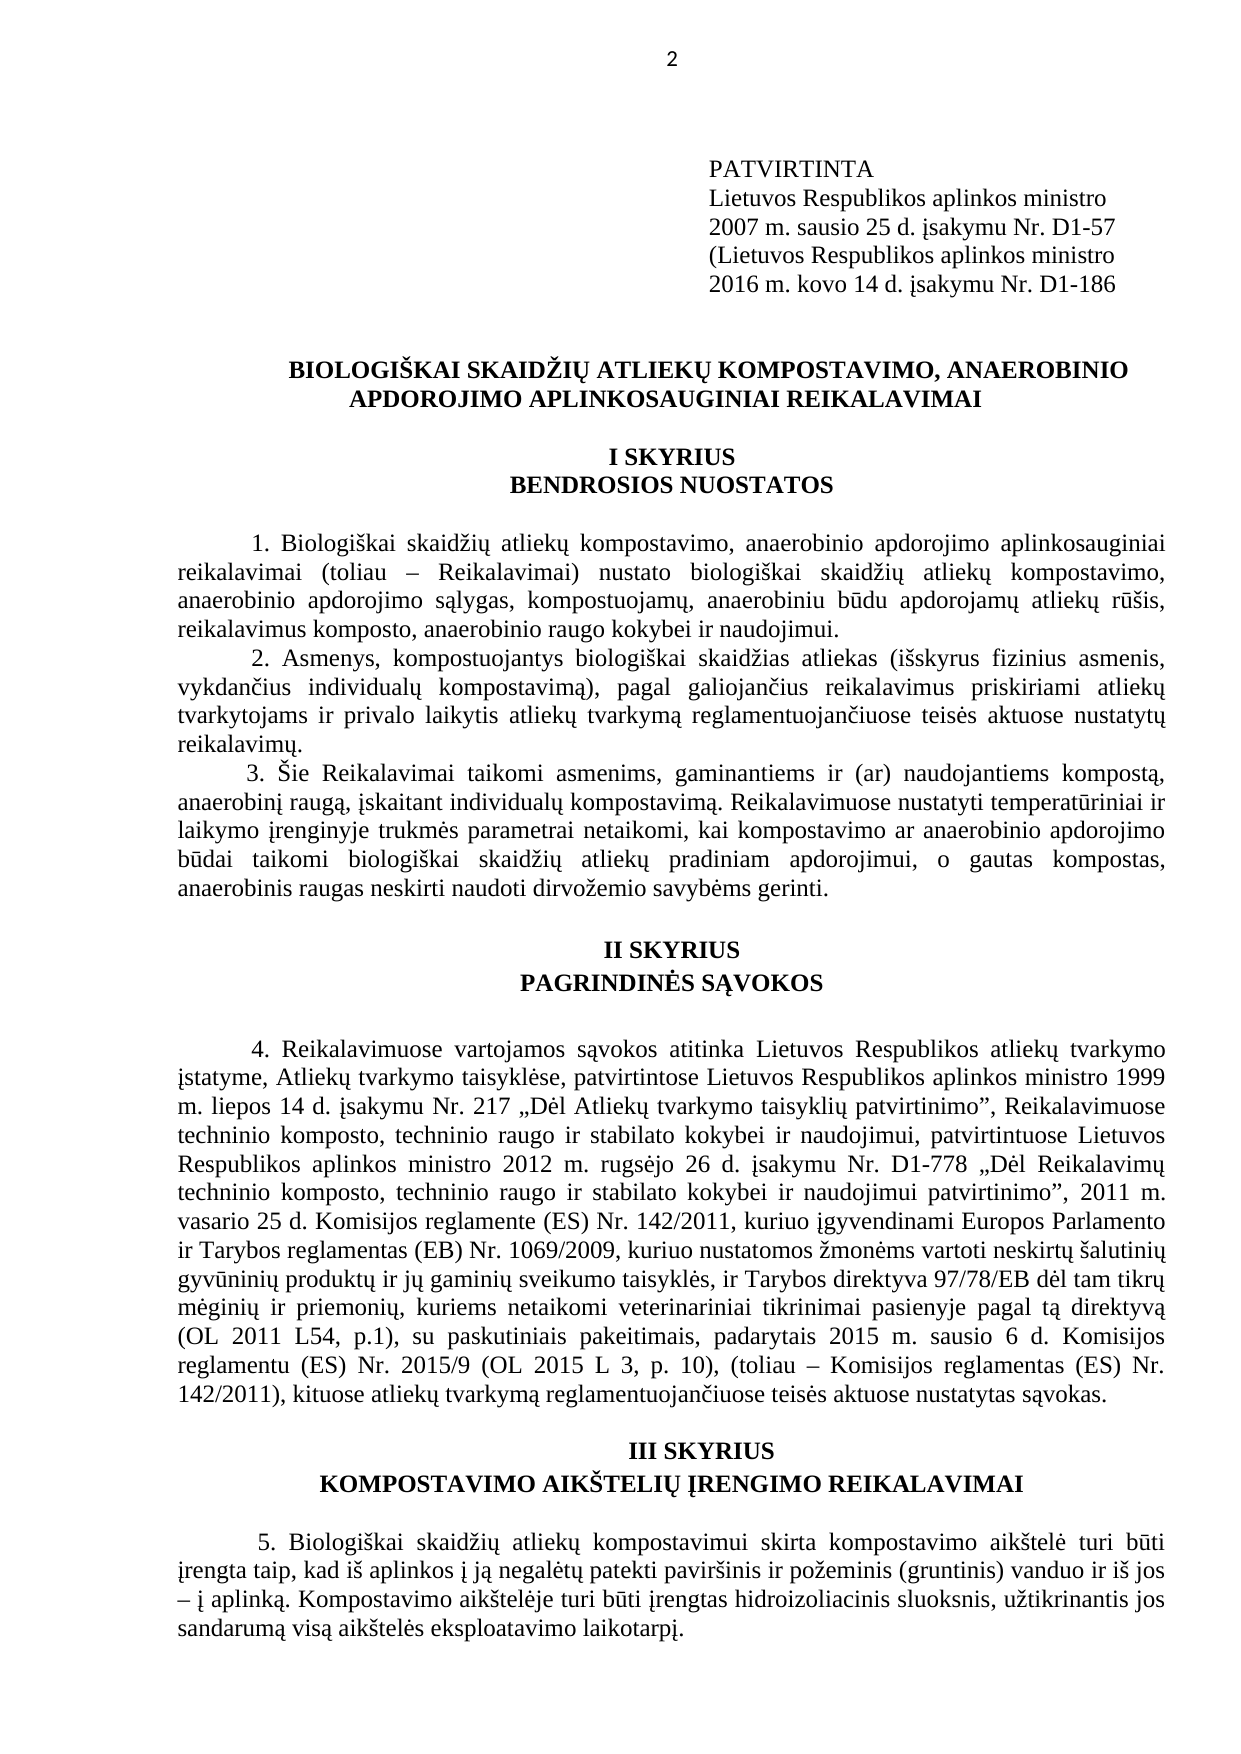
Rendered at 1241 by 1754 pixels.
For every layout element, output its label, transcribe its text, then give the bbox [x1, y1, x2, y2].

text I SKYRIUS [177, 442, 1166, 470]
text KOMPOSTAVIMO AIKŠTELIŲ ĮRENGIMO REIKALAVIMAI [177, 1469, 1166, 1498]
text BENDROSIOS NUOSTATOS [177, 470, 1166, 499]
text 2007 m. sausio 25 d. įsakymu Nr. D1-57 [177, 212, 1166, 240]
text 5. Biologiškai skaidžių atliekų kompostavimui skirta kompostavimo aikštelė turi būti įrengta taip, kad iš aplinkos į ją negalėtų patekti paviršinis ir požeminis (gruntinis) vanduo ir iš jos – į aplinką. Kompostavimo aikštelėje turi būti įrengtas hidroizoliacinis sluoksnis, užtikrinantis jos sandarumą visą aikštelės eksploatavimo laikotarpį. [177, 1527, 1166, 1642]
text 2. Asmenys, kompostuojantys biologiškai skaidžias atliekas (išskyrus fizinius asmenis, vykdančius individualų kompostavimą), pagal galiojančius reikalavimus priskiriami atliekų tvarkytojams ir privalo laikytis atliekų tvarkymą reglamentuojančiuose teisės aktuose nustatytų reikalavimų. [177, 643, 1166, 758]
text II SKYRIUS [177, 935, 1166, 963]
text (Lietuvos Respublikos aplinkos ministro [177, 240, 1166, 269]
text 1. Biologiškai skaidžių atliekų kompostavimo, anaerobinio apdorojimo aplinkosauginiai reikalavimai (toliau – Reikalavimai) nustato biologiškai skaidžių atliekų kompostavimo, anaerobinio apdorojimo sąlygas, kompostuojamų, anaerobiniu būdu apdorojamų atliekų rūšis, reikalavimus komposto, anaerobinio raugo kokybei ir naudojimui. [177, 528, 1166, 643]
text BIOLOGIŠKAI SKAIDŽIŲ ATLIEKŲ KOMPOSTAVIMO, ANAEROBINIO APDOROJIMO APLINKOSAUGINIAI REIKALAVIMAI [177, 355, 1166, 413]
text III SKYRIUS [177, 1436, 1166, 1465]
text 4. Reikalavimuose vartojamos sąvokos atitinka Lietuvos Respublikos atliekų tvarkymo įstatyme, Atliekų tvarkymo taisyklėse, patvirtintose Lietuvos Respublikos aplinkos ministro 1999 m. liepos 14 d. įsakymu Nr. 217 „Dėl Atliekų tvarkymo taisyklių patvirtinimo”, Reikalavimuose techninio komposto, techninio raugo ir stabilato kokybei ir naudojimui, patvirtintuose Lietuvos Respublikos aplinkos ministro 2012 m. rugsėjo 26 d. įsakymu Nr. D1-778 „Dėl Reikalavimų techninio komposto, techninio raugo ir stabilato kokybei ir naudojimui patvirtinimo”, 2011 m. vasario 25 d. Komisijos reglamente (ES) Nr. 142/2011, kuriuo įgyvendinami Europos Parlamento ir Tarybos reglamentas (EB) Nr. 1069/2009, kuriuo nustatomos žmonėms vartoti neskirtų šalutinių gyvūninių produktų ir jų gaminių sveikumo taisyklės, ir Tarybos direktyva 97/78/EB dėl tam tikrų mėginių ir priemonių, kuriems netaikomi veterinariniai tikrinimai pasienyje pagal tą direktyvą (OL 2011 L54, p.1), su paskutiniais pakeitimais, padarytais 2015 m. sausio 6 d. Komisijos reglamentu (ES) Nr. 2015/9 (OL 2015 L 3, p. 10), (toliau – Komisijos reglamentas (ES) Nr. 142/2011), kituose atliekų tvarkymą reglamentuojančiuose teisės aktuose nustatytas sąvokas. [177, 1034, 1166, 1407]
text PAGRINDINĖS SĄVOKOS [177, 968, 1166, 996]
text PATVIRTINTA [177, 154, 1166, 183]
text 2016 m. kovo 14 d. įsakymu Nr. D1-186 [177, 269, 1166, 298]
text 3. Šie Reikalavimai taikomi asmenims, gaminantiems ir (ar) naudojantiems kompostą, anaerobinį raugą, įskaitant individualų kompostavimą. Reikalavimuose nustatyti temperatūriniai ir laikymo įrenginyje trukmės parametrai netaikomi, kai kompostavimo ar anaerobinio apdorojimo būdai taikomi biologiškai skaidžių atliekų pradiniam apdorojimui, o gautas kompostas, anaerobinis raugas neskirti naudoti dirvožemio savybėms gerinti. [177, 758, 1166, 902]
text Lietuvos Respublikos aplinkos ministro [177, 183, 1166, 212]
